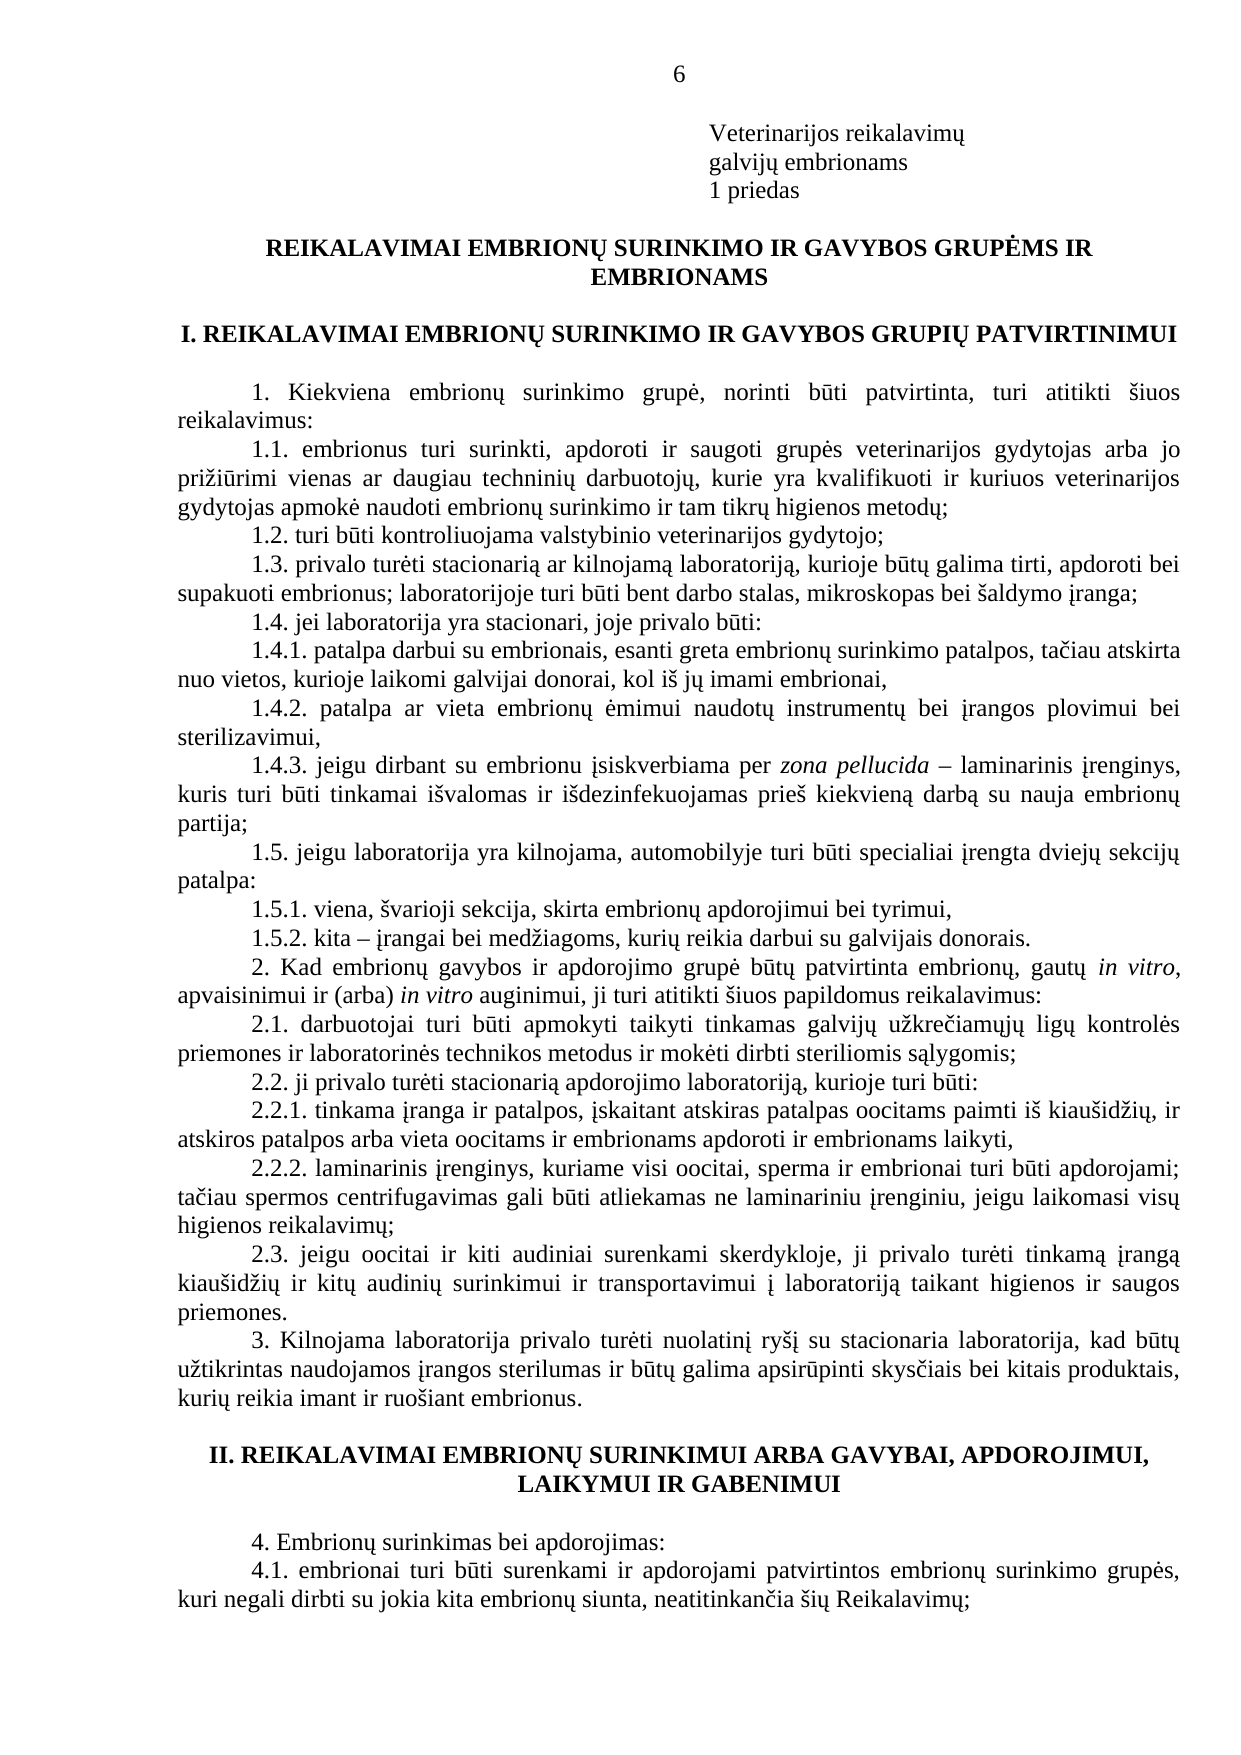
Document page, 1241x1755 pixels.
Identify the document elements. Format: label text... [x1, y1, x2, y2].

text 2. Kad embrionų gavybos ir apdorojimo grupė būtų patvirtinta embrionų, gautų in vitro, apvaisinimui ir (arba) in vitro auginimui, ji turi atitikti šiuos papildomus reikalavimus: [177, 952, 1181, 1009]
text 1.4.1. patalpa darbui su embrionais, esanti greta embrionų surinkimo patalpos, tačiau atskirta nuo vietos, kurioje laikomi galvijai donorai, kol iš jų imami embrionai, [177, 636, 1181, 693]
text 1.5.2. kita – įrangai bei medžiagoms, kurių reikia darbui su galvijais donorais. [177, 923, 1181, 952]
text 1.5.1. viena, švarioji sekcija, skirta embrionų apdorojimui bei tyrimui, [177, 894, 1181, 923]
text 4. Embrionų surinkimas bei apdorojimas: [177, 1527, 1181, 1556]
text 3. Kilnojama laboratorija privalo turėti nuolatinį ryšį su stacionaria laboratorija, kad būtų užtikrintas naudojamos įrangos sterilumas ir būtų galima apsirūpinti skysčiais bei kitais produktais, kurių reikia imant ir ruošiant embrionus. [177, 1326, 1181, 1412]
text 4.1. embrionai turi būti surenkami ir apdorojami patvirtintos embrionų surinkimo grupės, kuri negali dirbti su jokia kita embrionų siunta, neatitinkančia šių Reikalavimų; [177, 1556, 1181, 1613]
text II. REIKALAVIMAI EMBRIONŲ SURINKIMUI ARBA GAVYBAI, APDOROJIMUI, LAIKYMUI IR GABENIMUI [177, 1441, 1181, 1498]
text REIKALAVIMAI EMBRIONŲ SURINKIMO IR GAVYBOS GRUPĖMS IR EMBRIONAMS [177, 233, 1181, 291]
text 1. Kiekviena embrionų surinkimo grupė, norinti būti patvirtinta, turi atitikti šiuos reikalavimus: [177, 377, 1181, 434]
text 1.5. jeigu laboratorija yra kilnojama, automobilyje turi būti specialiai įrengta dviejų sekcijų patalpa: [177, 837, 1181, 894]
text 1.1. embrionus turi surinkti, apdoroti ir saugoti grupės veterinarijos gydytojas arba jo prižiūrimi vienas ar daugiau techninių darbuotojų, kurie yra kvalifikuoti ir kuriuos veterinarijos gydytojas apmokė naudoti embrionų surinkimo ir tam tikrų higienos metodų; [177, 434, 1181, 521]
text 2.2.1. tinkama įranga ir patalpos, įskaitant atskiras patalpas oocitams paimti iš kiaušidžių, ir atskiros patalpos arba vieta oocitams ir embrionams apdoroti ir embrionams laikyti, [177, 1096, 1181, 1153]
text 1.4. jei laboratorija yra stacionari, joje privalo būti: [177, 607, 1181, 636]
text 2.3. jeigu oocitai ir kiti audiniai surenkami skerdykloje, ji privalo turėti tinkamą įrangą kiaušidžių ir kitų audinių surinkimui ir transportavimui į laboratoriją taikant higienos ir saugos priemones. [177, 1239, 1181, 1326]
text 1.4.2. patalpa ar vieta embrionų ėmimui naudotų instrumentų bei įrangos plovimui bei sterilizavimui, [177, 693, 1181, 751]
text 1.4.3. jeigu dirbant su embrionu įsiskverbiama per zona pellucida – laminarinis įrenginys, kuris turi būti tinkamai išvalomas ir išdezinfekuojamas prieš kiekvieną darbą su nauja embrionų partija; [177, 751, 1181, 837]
text 1.3. privalo turėti stacionarią ar kilnojamą laboratoriją, kurioje būtų galima tirti, apdoroti bei supakuoti embrionus; laboratorijoje turi būti bent darbo stalas, mikroskopas bei šaldymo įranga; [177, 549, 1181, 607]
text 1.2. turi būti kontroliuojama valstybinio veterinarijos gydytojo; [177, 521, 1181, 549]
text 1 priedas [177, 176, 1181, 204]
text galvijų embrionams [177, 147, 1181, 176]
text 2.2.2. laminarinis įrenginys, kuriame visi oocitai, sperma ir embrionai turi būti apdorojami; tačiau spermos centrifugavimas gali būti atliekamas ne laminariniu įrenginiu, jeigu laikomasi visų higienos reikalavimų; [177, 1153, 1181, 1239]
text I. REIKALAVIMAI EMBRIONŲ SURINKIMO IR GAVYBOS GRUPIŲ PATVIRTINIMUI [177, 319, 1181, 348]
text 2.2. ji privalo turėti stacionarią apdorojimo laboratoriją, kurioje turi būti: [177, 1067, 1181, 1096]
text 2.1. darbuotojai turi būti apmokyti taikyti tinkamas galvijų užkrečiamųjų ligų kontrolės priemones ir laboratorinės technikos metodus ir mokėti dirbti steriliomis sąlygomis; [177, 1009, 1181, 1067]
text Veterinarijos reikalavimų [709, 118, 1181, 147]
